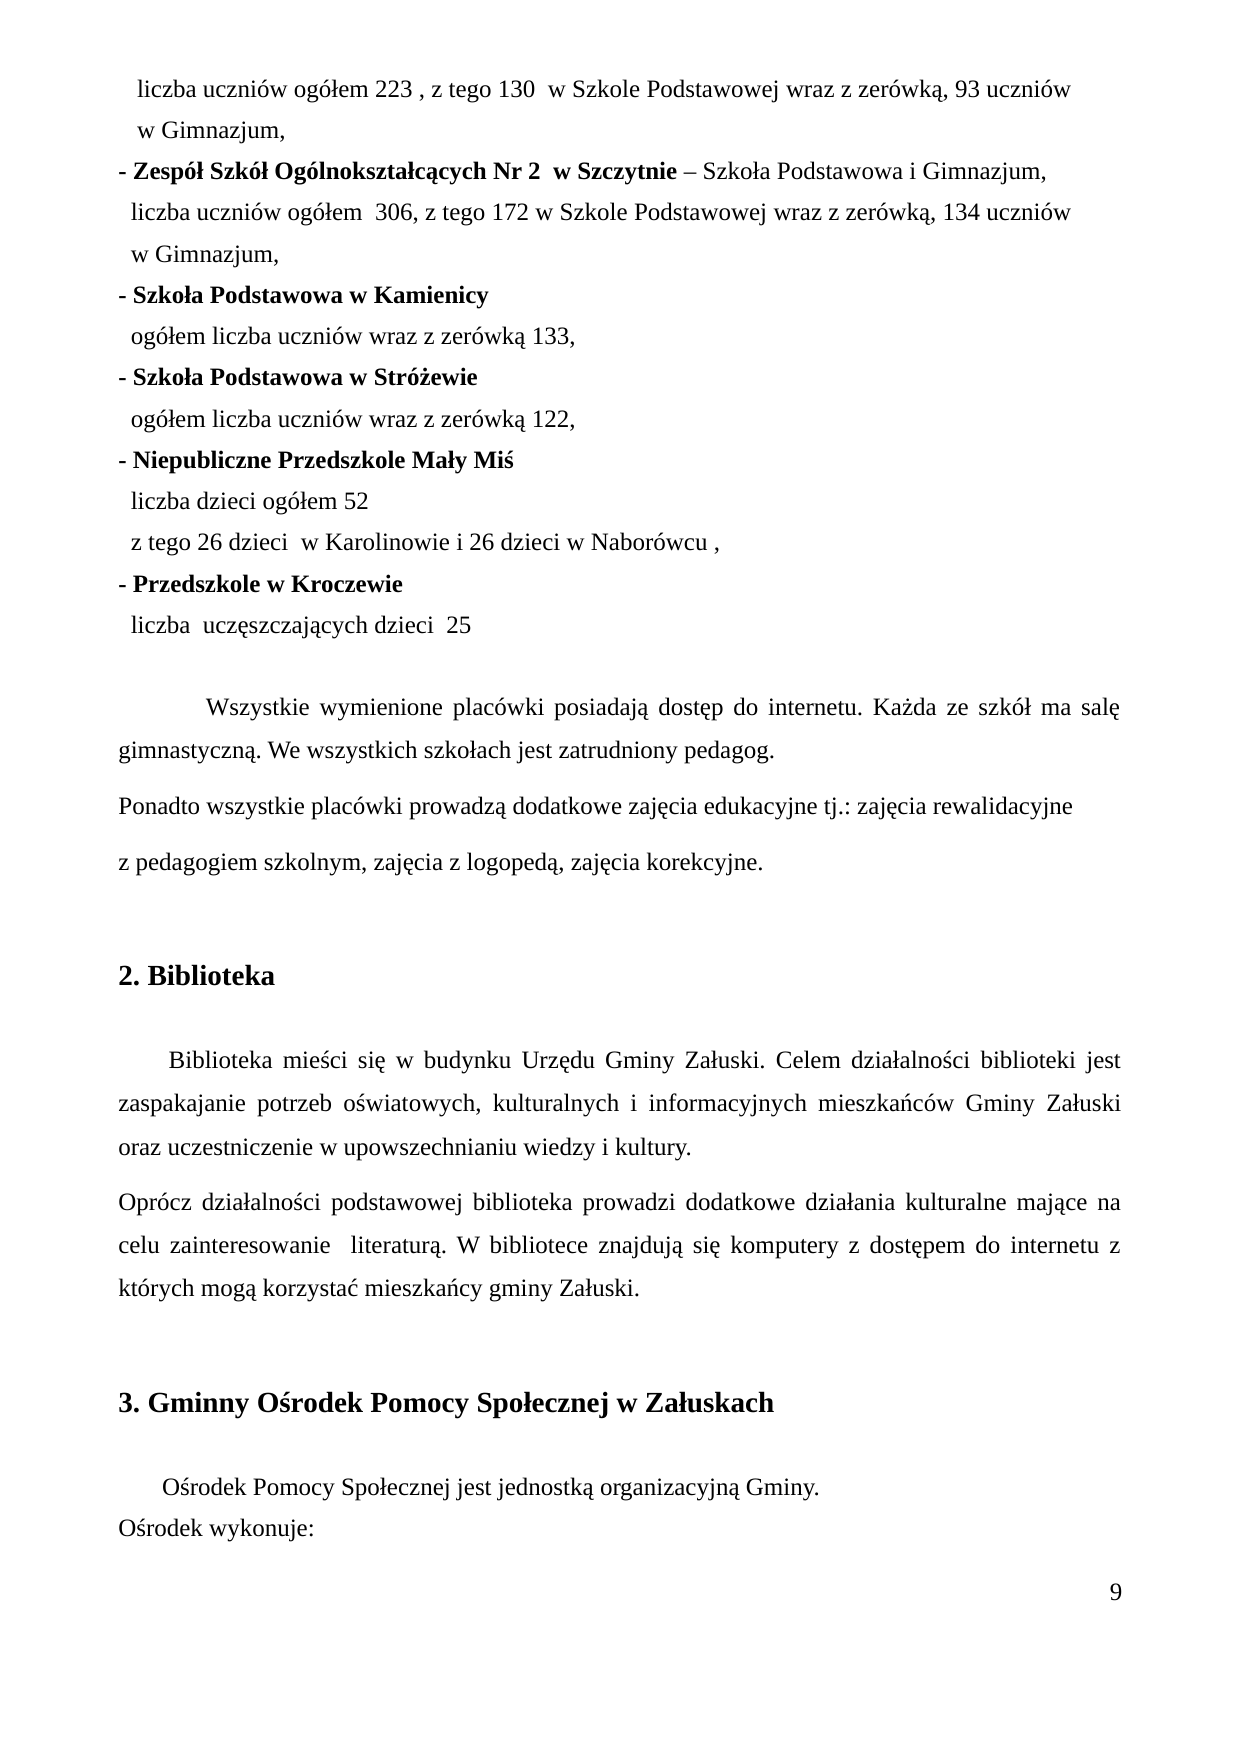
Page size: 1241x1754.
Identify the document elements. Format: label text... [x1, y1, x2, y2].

text ogółem liczba uczniów wraz z zerówką 133, [118, 321, 1122, 350]
text Ponadto wszystkie placówki prowadzą dodatkowe zajęcia edukacyjne tj.: zajęcia rewalidacyjne [118, 791, 1122, 820]
text liczba uczniów ogółem 223 , z tego 130 w Szkole Podstawowej wraz z zerówką, 93 uczniów [118, 74, 1122, 102]
text Ośrodek wykonuje: [118, 1513, 1122, 1542]
text - Szkoła Podstawowa w Stróżewie [118, 362, 1122, 391]
text - Przedszkole w Kroczewie [118, 569, 1122, 597]
text z tego 26 dzieci w Karolinowie i 26 dzieci w Naborówcu , [118, 527, 1122, 556]
text Ośrodek Pomocy Społecznej jest jednostką organizacyjną Gminy. [118, 1472, 1122, 1501]
text Oprócz działalności podstawowej biblioteka prowadzi dodatkowe działania kulturalne mające na celu zainteresowanie literaturą. W bibliotece znajdują się komputery z dostępem do internetu z których mogą korzystać mieszkańcy gminy Załuski. [118, 1187, 1122, 1302]
text Biblioteka mieści się w budynku Urzędu Gminy Załuski. Celem działalności biblioteki jest zaspakajanie potrzeb oświatowych, kulturalnych i informacyjnych mieszkańców Gminy Załuski oraz uczestniczenie w upowszechnianiu wiedzy i kultury. [118, 1045, 1122, 1160]
text w Gimnazjum, [118, 115, 1122, 144]
text 3. Gminny Ośrodek Pomocy Społecznej w Załuskach [118, 1385, 1122, 1418]
text z pedagogiem szkolnym, zajęcia z logopedą, zajęcia korekcyjne. [118, 847, 1122, 876]
text - Szkoła Podstawowa w Kamienicy [118, 280, 1122, 309]
text Wszystkie wymienione placówki posiadają dostęp do internetu. Każda ze szkół ma salę gimnastyczną. We wszystkich szkołach jest zatrudniony pedagog. [118, 692, 1122, 764]
text liczba uczniów ogółem 306, z tego 172 w Szkole Podstawowej wraz z zerówką, 134 uczniów [118, 197, 1122, 226]
text 2. Biblioteka [118, 958, 1122, 992]
text w Gimnazjum, [118, 239, 1122, 267]
text - Niepubliczne Przedszkole Mały Miś [118, 445, 1122, 474]
text ogółem liczba uczniów wraz z zerówką 122, [118, 404, 1122, 432]
text liczba uczęszczających dzieci 25 [118, 610, 1122, 639]
text liczba dzieci ogółem 52 [118, 486, 1122, 515]
text - Zespół Szkół Ogólnokształcących Nr 2 w Szczytnie – Szkoła Podstawowa i Gimnazjum, [118, 156, 1122, 185]
